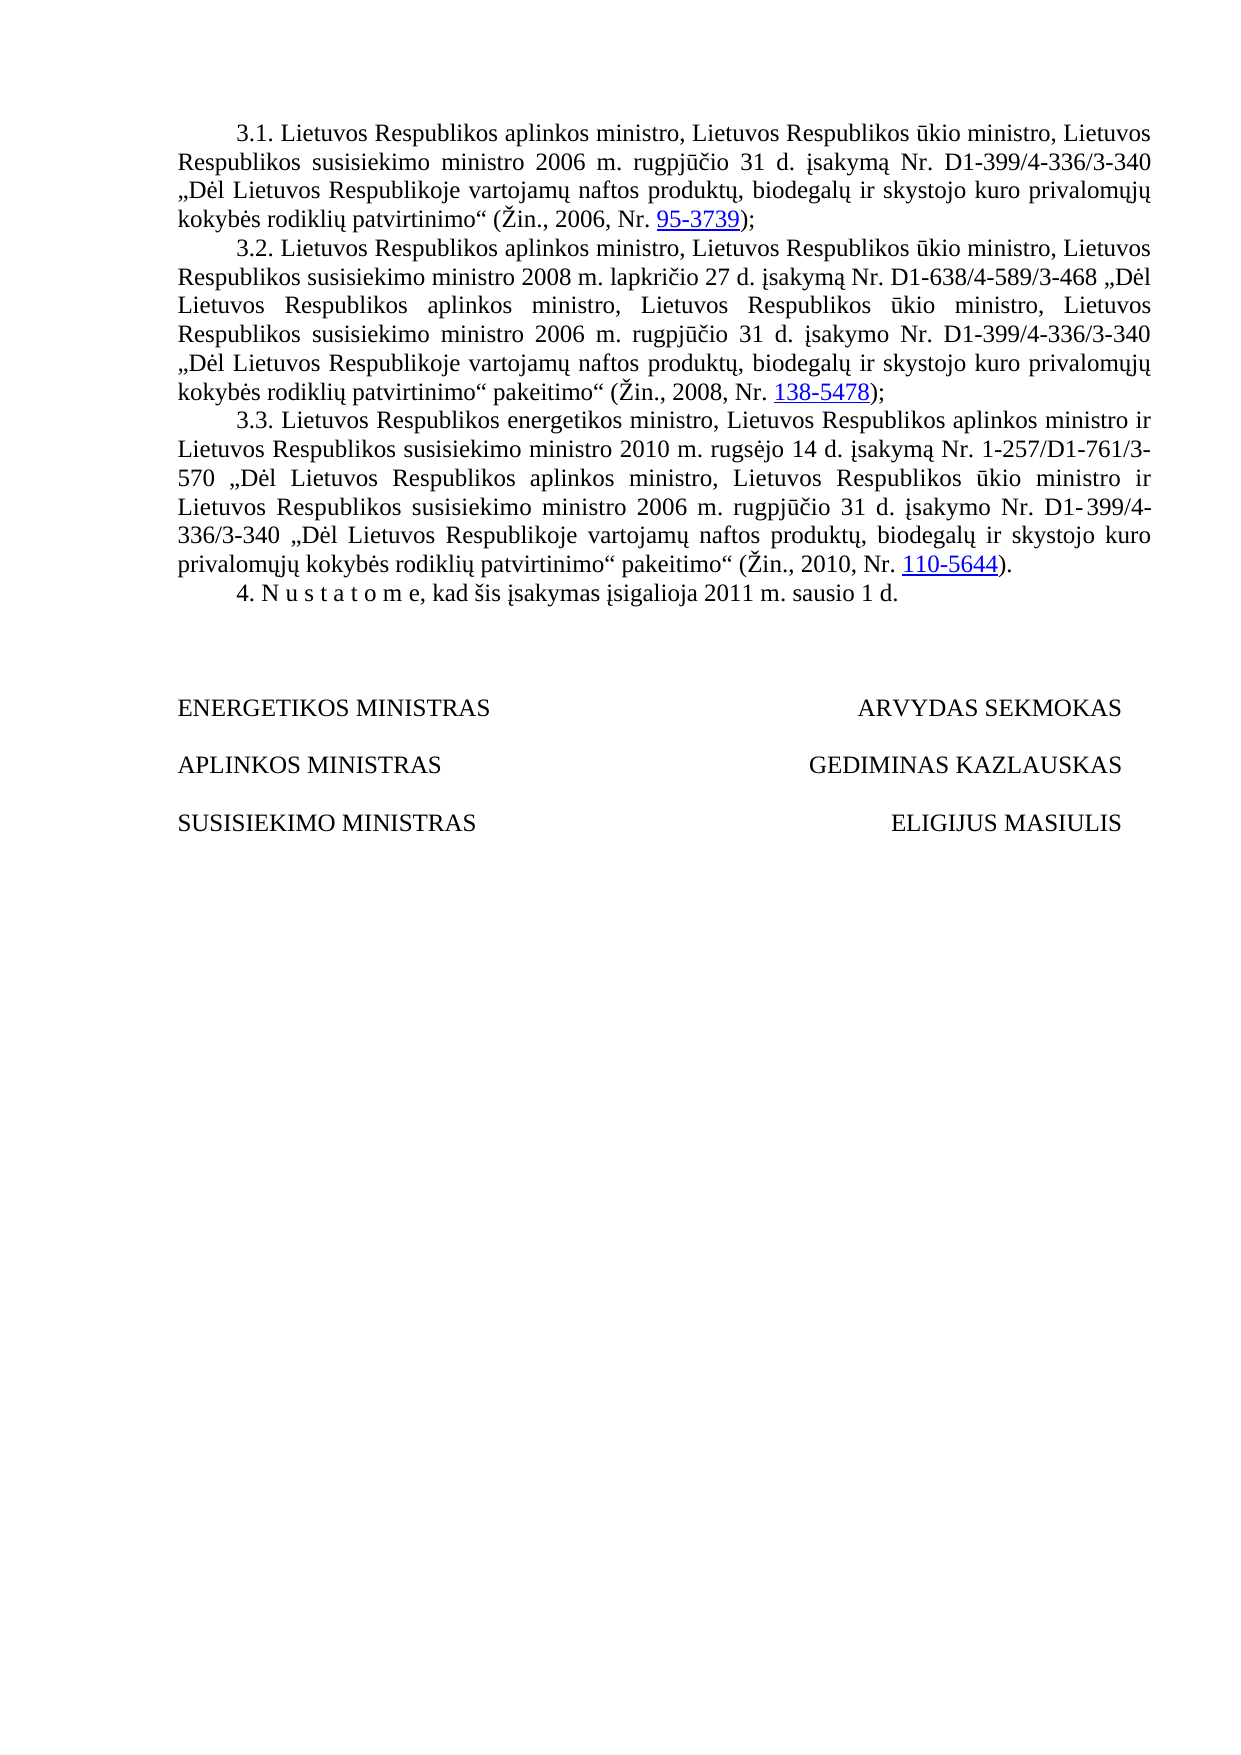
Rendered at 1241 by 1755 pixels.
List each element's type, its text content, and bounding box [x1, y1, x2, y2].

text Energetikos ministras Arvydas Sekmokas [177, 693, 1152, 722]
text 3.2. Lietuvos Respublikos aplinkos ministro, Lietuvos Respublikos ūkio ministro, Lietuvos Respublikos susisiekimo ministro 2008 m. lapkričio 27 d. įsakymą Nr. D1-638/4-589/3-468 „Dėl Lietuvos Respublikos aplinkos ministro, Lietuvos Respublikos ūkio ministro, Lietuvos Respublikos susisiekimo ministro 2006 m. rugpjūčio 31 d. įsakymo Nr. D1-399/4-336/3-340 „Dėl Lietuvos Respublikoje vartojamų naftos produktų, biodegalų ir skystojo kuro privalomųjų kokybės rodiklių patvirtinimo“ pakeitimo“ (Žin., 2008, Nr. 138-5478); [177, 233, 1152, 406]
text 3.3. Lietuvos Respublikos energetikos ministro, Lietuvos Respublikos aplinkos ministro ir Lietuvos Respublikos susisiekimo ministro 2010 m. rugsėjo 14 d. įsakymą Nr. 1-257/D1-761/3-570 „Dėl Lietuvos Respublikos aplinkos ministro, Lietuvos Respublikos ūkio ministro ir Lietuvos Respublikos susisiekimo ministro 2006 m. rugpjūčio 31 d. įsakymo Nr. D1-399/4-336/3-340 „Dėl Lietuvos Respublikoje vartojamų naftos produktų, biodegalų ir skystojo kuro privalomųjų kokybės rodiklių patvirtinimo“ pakeitimo“ (Žin., 2010, Nr. 110-5644). [177, 406, 1152, 578]
text Susisiekimo ministras Eligijus Masiulis [177, 808, 1152, 837]
text 4. Nustatome, kad šis įsakymas įsigalioja 2011 m. sausio 1 d. [177, 578, 1152, 607]
text 3.1. Lietuvos Respublikos aplinkos ministro, Lietuvos Respublikos ūkio ministro, Lietuvos Respublikos susisiekimo ministro 2006 m. rugpjūčio 31 d. įsakymą Nr. D1-399/4-336/3-340 „Dėl Lietuvos Respublikoje vartojamų naftos produktų, biodegalų ir skystojo kuro privalomųjų kokybės rodiklių patvirtinimo“ (Žin., 2006, Nr. 95-3739); [177, 118, 1152, 233]
text Aplinkos ministras Gediminas Kazlauskas [177, 751, 1152, 779]
